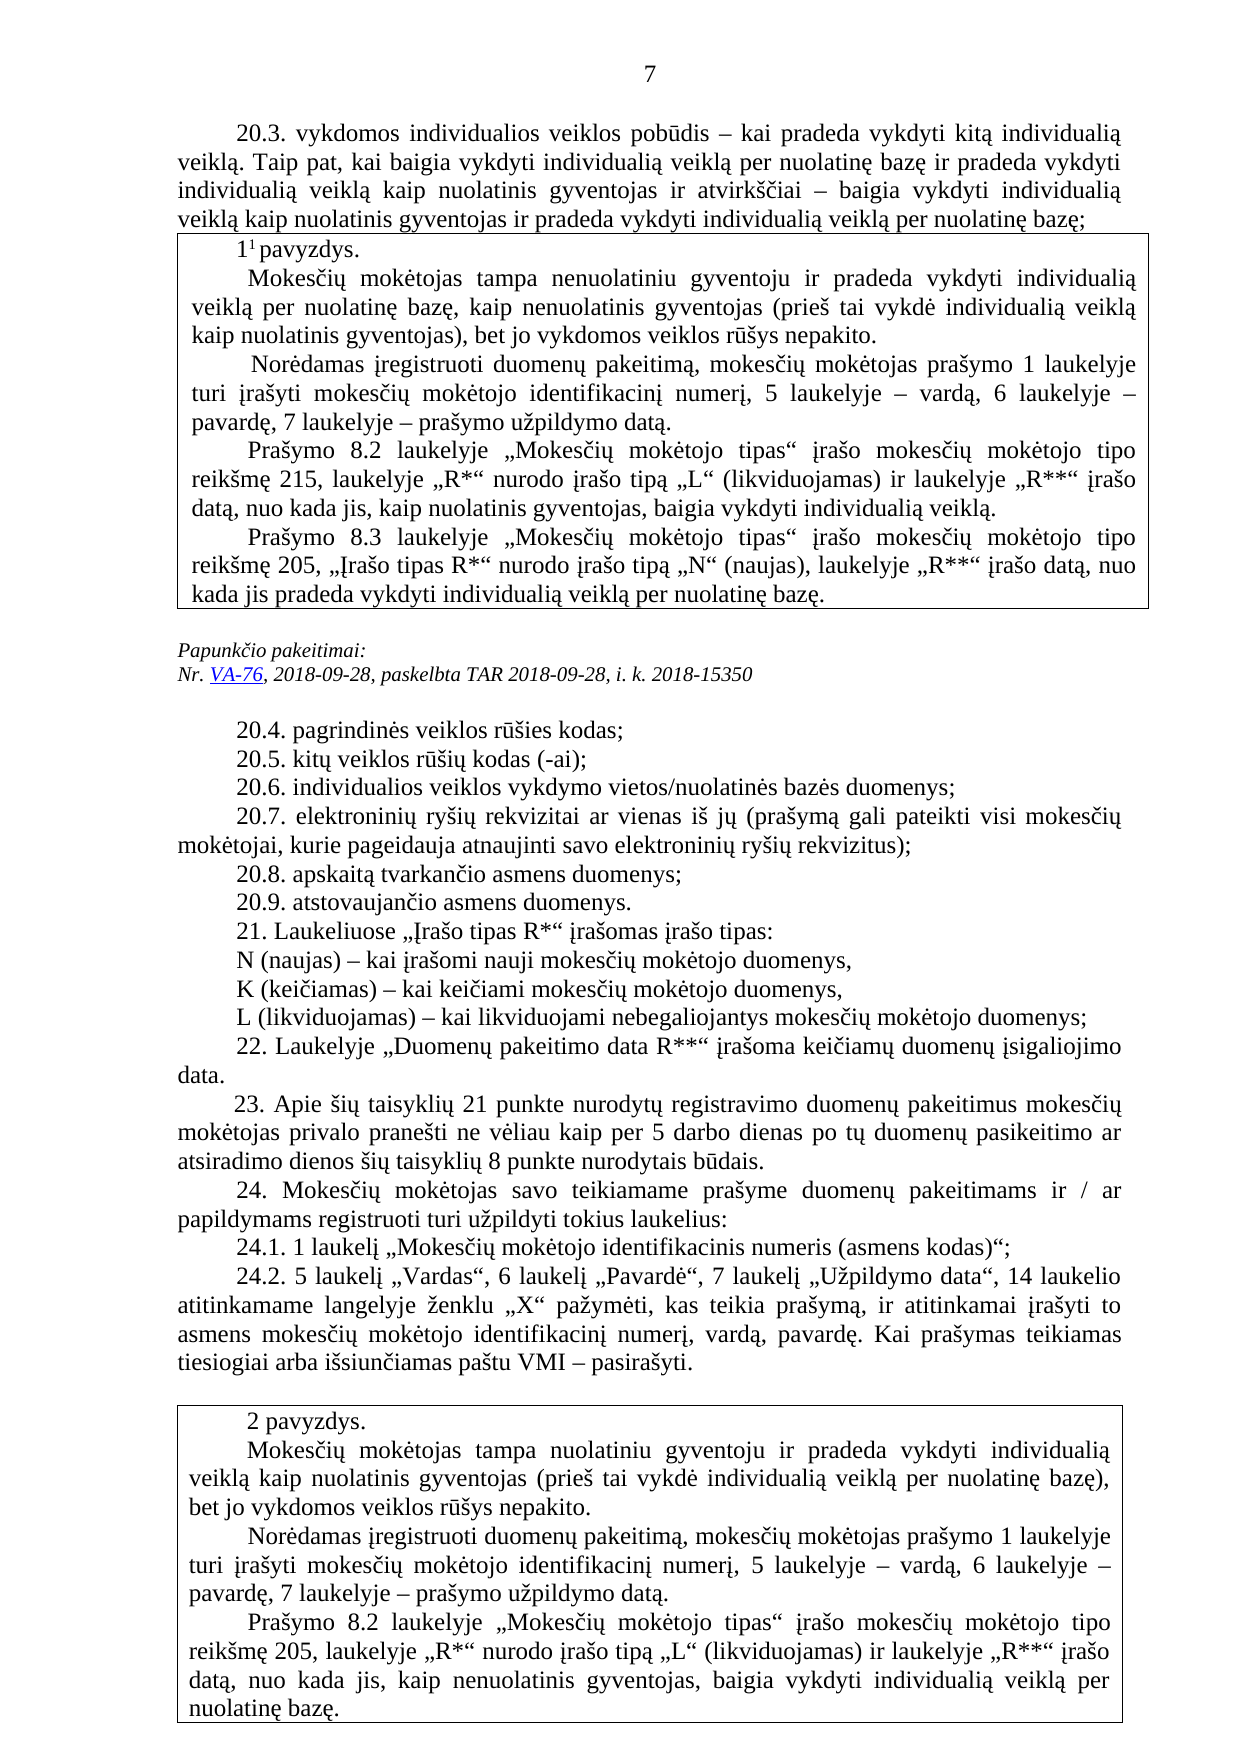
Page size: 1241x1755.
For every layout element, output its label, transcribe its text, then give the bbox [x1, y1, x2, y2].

text Nr. VA-76, 2018-09-28, paskelbta TAR 2018-09-28, i. k. 2018-15350 [177, 662, 1122, 686]
text N (naujas) – kai įrašomi nauji mokesčių mokėtojo duomenys, [177, 945, 1122, 974]
text 24. Mokesčių mokėtojas savo teikiamame prašyme duomenų pakeitimams ir / ar papildymams registruoti turi užpildyti tokius laukelius: [177, 1175, 1122, 1232]
text 20.7. elektroninių ryšių rekvizitai ar vienas iš jų (prašymą gali pateikti visi mokesčių mokėtojai, kurie pageidauja atnaujinti savo elektroninių ryšių rekvizitus); [177, 801, 1122, 859]
text 24.1. 1 laukelį „Mokesčių mokėtojo identifikacinis numeris (asmens kodas)“; [177, 1232, 1122, 1261]
text 20.6. individualios veiklos vykdymo vietos/nuolatinės bazės duomenys; [177, 772, 1122, 801]
text 20.4. pagrindinės veiklos rūšies kodas; [177, 715, 1122, 744]
text 20.5. kitų veiklos rūšių kodas (-ai); [177, 744, 1122, 772]
text 20.3. vykdomos individualios veiklos pobūdis – kai pradeda vykdyti kitą individualią veiklą. Taip pat, kai baigia vykdyti individualią veiklą per nuolatinę bazę ir pradeda vykdyti individualią veiklą kaip nuolatinis gyventojas ir atvirkščiai – baigia vykdyti individualią veiklą kaip nuolatinis gyventojas ir pradeda vykdyti individualią veiklą per nuolatinę bazę; [177, 118, 1122, 233]
text Papunkčio pakeitimai: [177, 638, 1122, 662]
text K (keičiamas) – kai keičiami mokesčių mokėtojo duomenys, [177, 974, 1122, 1002]
text 22. Laukelyje „Duomenų pakeitimo data R**“ įrašoma keičiamų duomenų įsigaliojimo data. [177, 1031, 1122, 1089]
text 21. Laukeliuose „Įrašo tipas R*“ įrašomas įrašo tipas: [177, 916, 1122, 945]
text 20.8. apskaitą tvarkančio asmens duomenys; [177, 859, 1122, 887]
text L (likviduojamas) – kai likviduojami nebegaliojantys mokesčių mokėtojo duomenys; [177, 1002, 1122, 1031]
text 20.9. atstovaujančio asmens duomenys. [177, 887, 1122, 916]
table_header 2 pavyzdys. Mokesčių mokėtojas tampa nuolatiniu gyventoju ir pradeda vykdyti individualią veiklą kaip nuolatinis gyventojas (prieš tai vykdė individualią veiklą per nuolatinę bazę), bet jo vykdomos veiklos rūšys nepakito. Norėdamas įregistruoti duomenų pakeitimą, mokesčių mokėtojas prašymo 1 laukelyje turi įrašyti mokesčių mokėtojo identifikacinį numerį, 5 laukelyje – vardą, 6 laukelyje – pavardę, 7 laukelyje – prašymo užpildymo datą. Prašymo 8.2 laukelyje „Mokesčių mokėtojo tipas“ įrašo mokesčių mokėtojo tipo reikšmę 205, laukelyje „R*“ nurodo įrašo tipą „L“ (likviduojamas) ir laukelyje „R**“ įrašo datą, nuo kada jis, kaip nenuolatinis gyventojas, baigia vykdyti individualią veiklą per nuolatinę bazę. [178, 1406, 1122, 1722]
table_header 11 pavyzdys. Mokesčių mokėtojas tampa nenuolatiniu gyventoju ir pradeda vykdyti individualią veiklą per nuolatinę bazę, kaip nenuolatinis gyventojas (prieš tai vykdė individualią veiklą kaip nuolatinis gyventojas), bet jo vykdomos veiklos rūšys nepakito. Norėdamas įregistruoti duomenų pakeitimą, mokesčių mokėtojas prašymo 1 laukelyje turi įrašyti mokesčių mokėtojo identifikacinį numerį, 5 laukelyje – vardą, 6 laukelyje – pavardę, 7 laukelyje – prašymo užpildymo datą. Prašymo 8.2 laukelyje „Mokesčių mokėtojo tipas“ įrašo mokesčių mokėtojo tipo reikšmę 215, laukelyje „R*“ nurodo įrašo tipą „L“ (likviduojamas) ir laukelyje „R**“ įrašo datą, nuo kada jis, kaip nuolatinis gyventojas, baigia vykdyti individualią veiklą. Prašymo 8.3 laukelyje „Mokesčių mokėtojo tipas“ įrašo mokesčių mokėtojo tipo reikšmę 205, „Įrašo tipas R*“ nurodo įrašo tipą „N“ (naujas), laukelyje „R**“ įrašo datą, nuo kada jis pradeda vykdyti individualią veiklą per nuolatinę bazę. [178, 234, 1148, 608]
text 23. Apie šių taisyklių 21 punkte nurodytų registravimo duomenų pakeitimus mokesčių mokėtojas privalo pranešti ne vėliau kaip per 5 darbo dienas po tų duomenų pasikeitimo ar atsiradimo dienos šių taisyklių 8 punkte nurodytais būdais. [177, 1089, 1122, 1175]
text 24.2. 5 laukelį „Vardas“, 6 laukelį „Pavardė“, 7 laukelį „Užpildymo data“, 14 laukelio atitinkamame langelyje ženklu „X“ pažymėti, kas teikia prašymą, ir atitinkamai įrašyti to asmens mokesčių mokėtojo identifikacinį numerį, vardą, pavardę. Kai prašymas teikiamas tiesiogiai arba išsiunčiamas paštu VMI – pasirašyti. [177, 1261, 1122, 1376]
